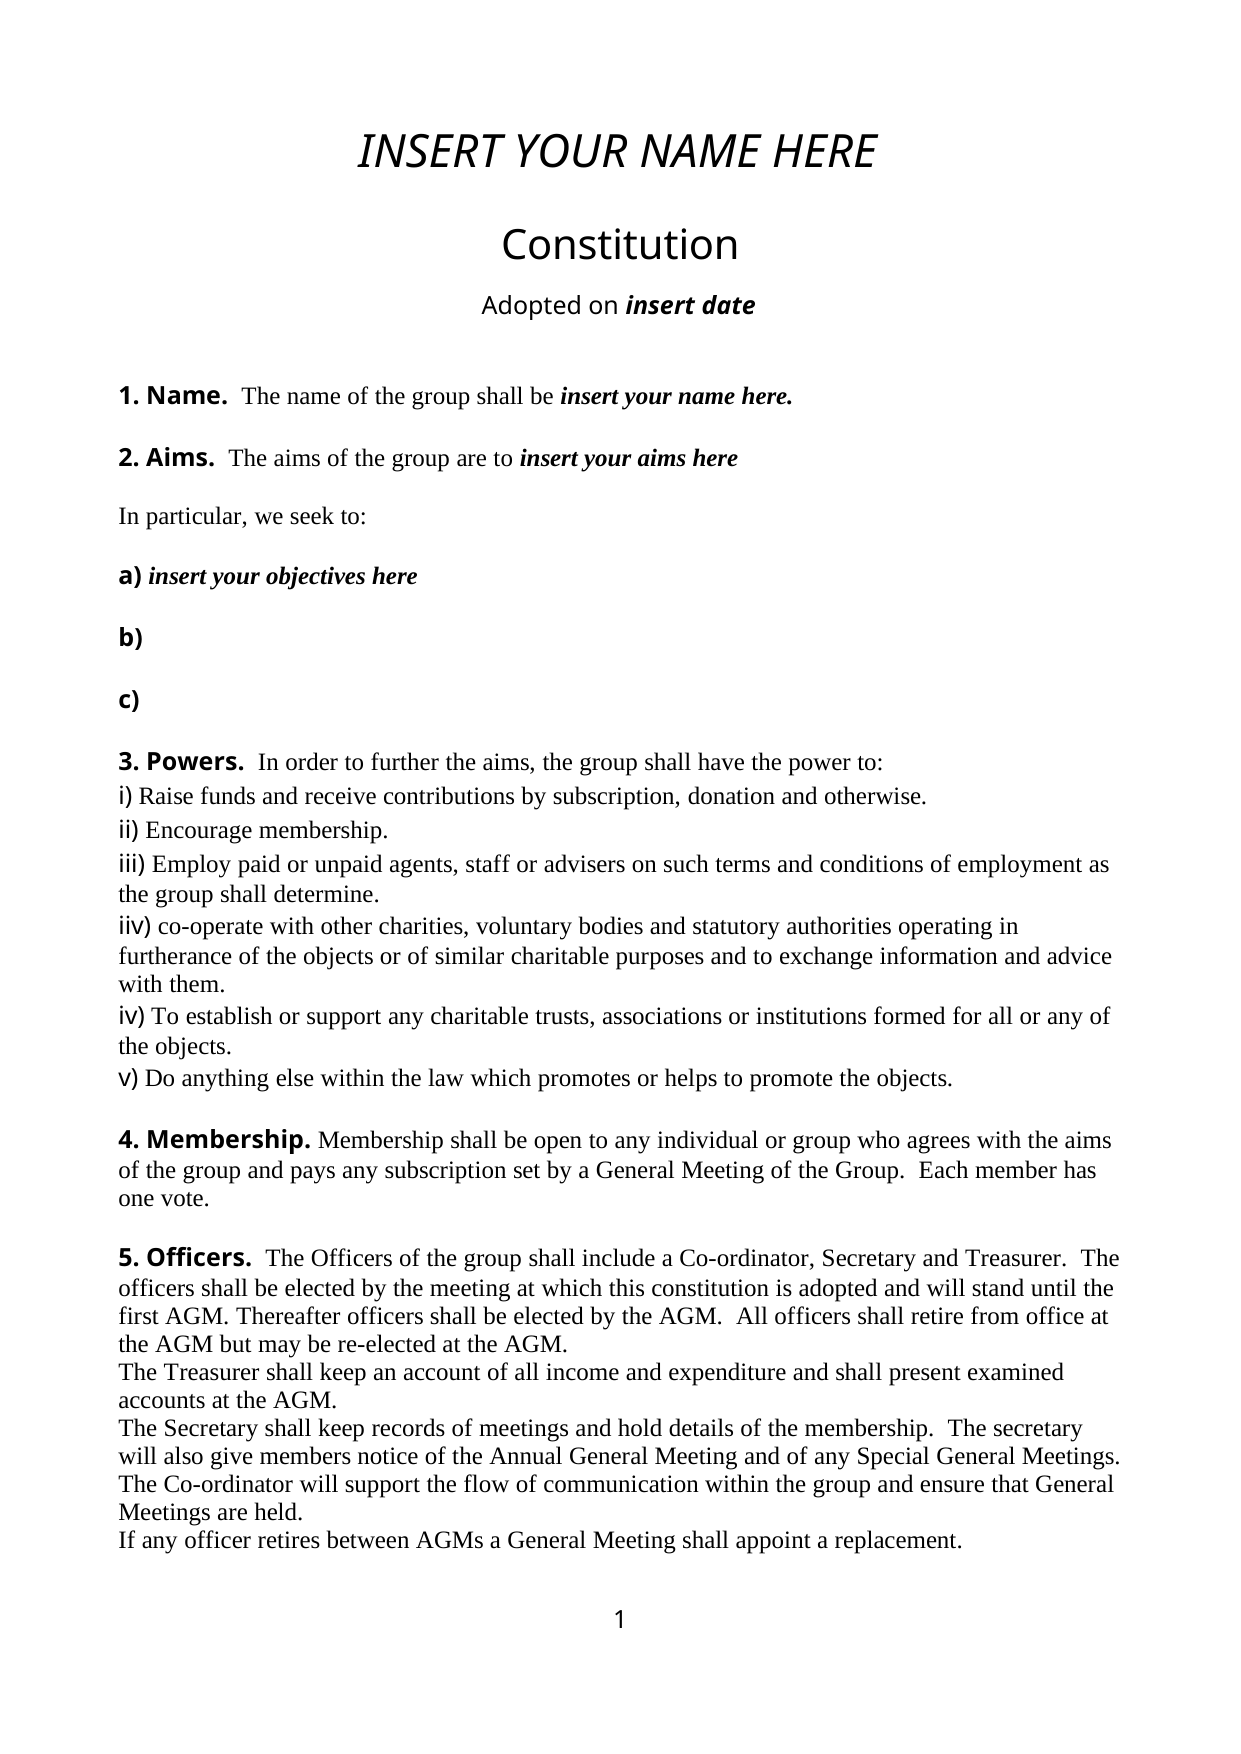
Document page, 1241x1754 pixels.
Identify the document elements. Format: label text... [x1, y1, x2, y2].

text 3. Powers. In order to further the aims, the group shall have the power to: [118, 744, 1122, 778]
text iii) Employ paid or unpaid agents, staff or advisers on such terms and conditions of employment as the group shall determine. [118, 846, 1122, 908]
text In particular, we seek to: [118, 502, 1122, 530]
text INSERT YOUR NAME HERE [118, 118, 1122, 181]
text iv) To establish or support any charitable trusts, associations or institutions formed for all or any of the objects. [118, 998, 1122, 1060]
text 5. Officers. The Officers of the group shall include a Co-ordinator, Secretary and Treasurer. The officers shall be elected by the meeting at which this constitution is adopted and will stand until the first AGM. Thereafter officers shall be elected by the AGM. All officers shall retire from office at the AGM but may be re-elected at the AGM. [118, 1240, 1122, 1358]
text ii) Encourage membership. [118, 812, 1122, 846]
text iiv) co-operate with other charities, voluntary bodies and statutory authorities operating in furtherance of the objects or of similar charitable purposes and to exchange information and advice with them. [118, 908, 1122, 998]
text i) Raise funds and receive contributions by subscription, donation and otherwise. [118, 778, 1122, 812]
text The Secretary shall keep records of meetings and hold details of the membership. The secretary will also give members notice of the Annual General Meeting and of any Special General Meetings. [118, 1414, 1122, 1470]
text c) [118, 682, 1122, 716]
text v) Do anything else within the law which promotes or helps to promote the objects. [118, 1060, 1122, 1094]
text The Treasurer shall keep an account of all income and expenditure and shall present examined accounts at the AGM. [118, 1358, 1122, 1414]
text The Co-ordinator will support the flow of communication within the group and ensure that General Meetings are held. [118, 1470, 1122, 1526]
text If any officer retires between AGMs a General Meeting shall appoint a replacement. [118, 1526, 1122, 1554]
text 2. Aims. The aims of the group are to insert your aims here [118, 440, 1122, 474]
text Constitution [118, 214, 1122, 271]
text 4. Membership. Membership shall be open to any individual or group who agrees with the aims of the group and pays any subscription set by a General Meeting of the Group. Each member has one vote. [118, 1122, 1122, 1212]
text 1. Name. The name of the group shall be insert your name here. [118, 378, 1122, 412]
text Adopted on insert date [118, 288, 1122, 322]
text a) insert your objectives here [118, 558, 1122, 592]
text b) [118, 620, 1122, 654]
